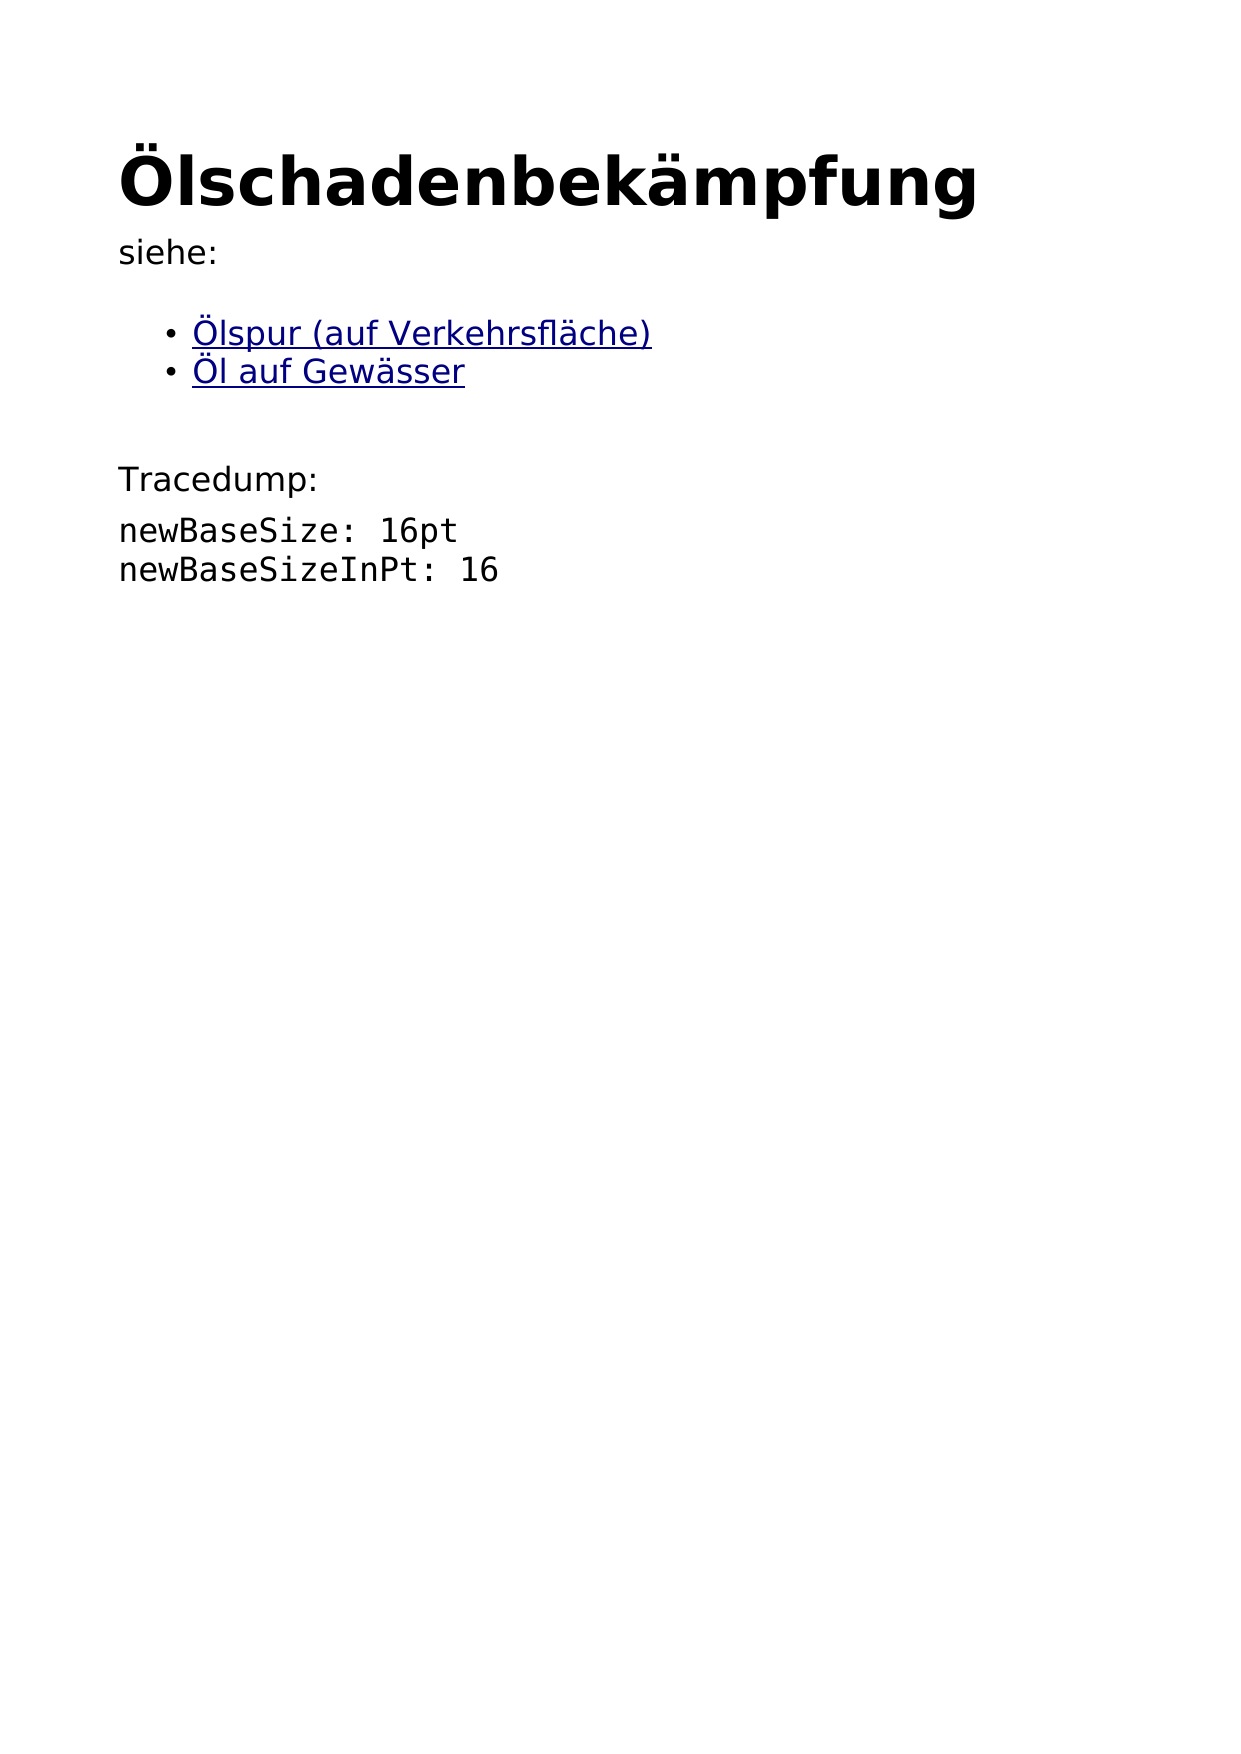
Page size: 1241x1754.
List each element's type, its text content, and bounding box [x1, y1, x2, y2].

subtitle Ölschadenbekämpfung [118, 143, 1122, 221]
list Ölspur (auf Verkehrsfläche) [177, 314, 1122, 353]
text newBaseSize: 16pt newBaseSizeInPt: 16 [118, 511, 1122, 589]
text Tracedump: [118, 421, 1122, 499]
text siehe: [118, 233, 1122, 272]
list Öl auf Gewässer [177, 353, 1122, 392]
